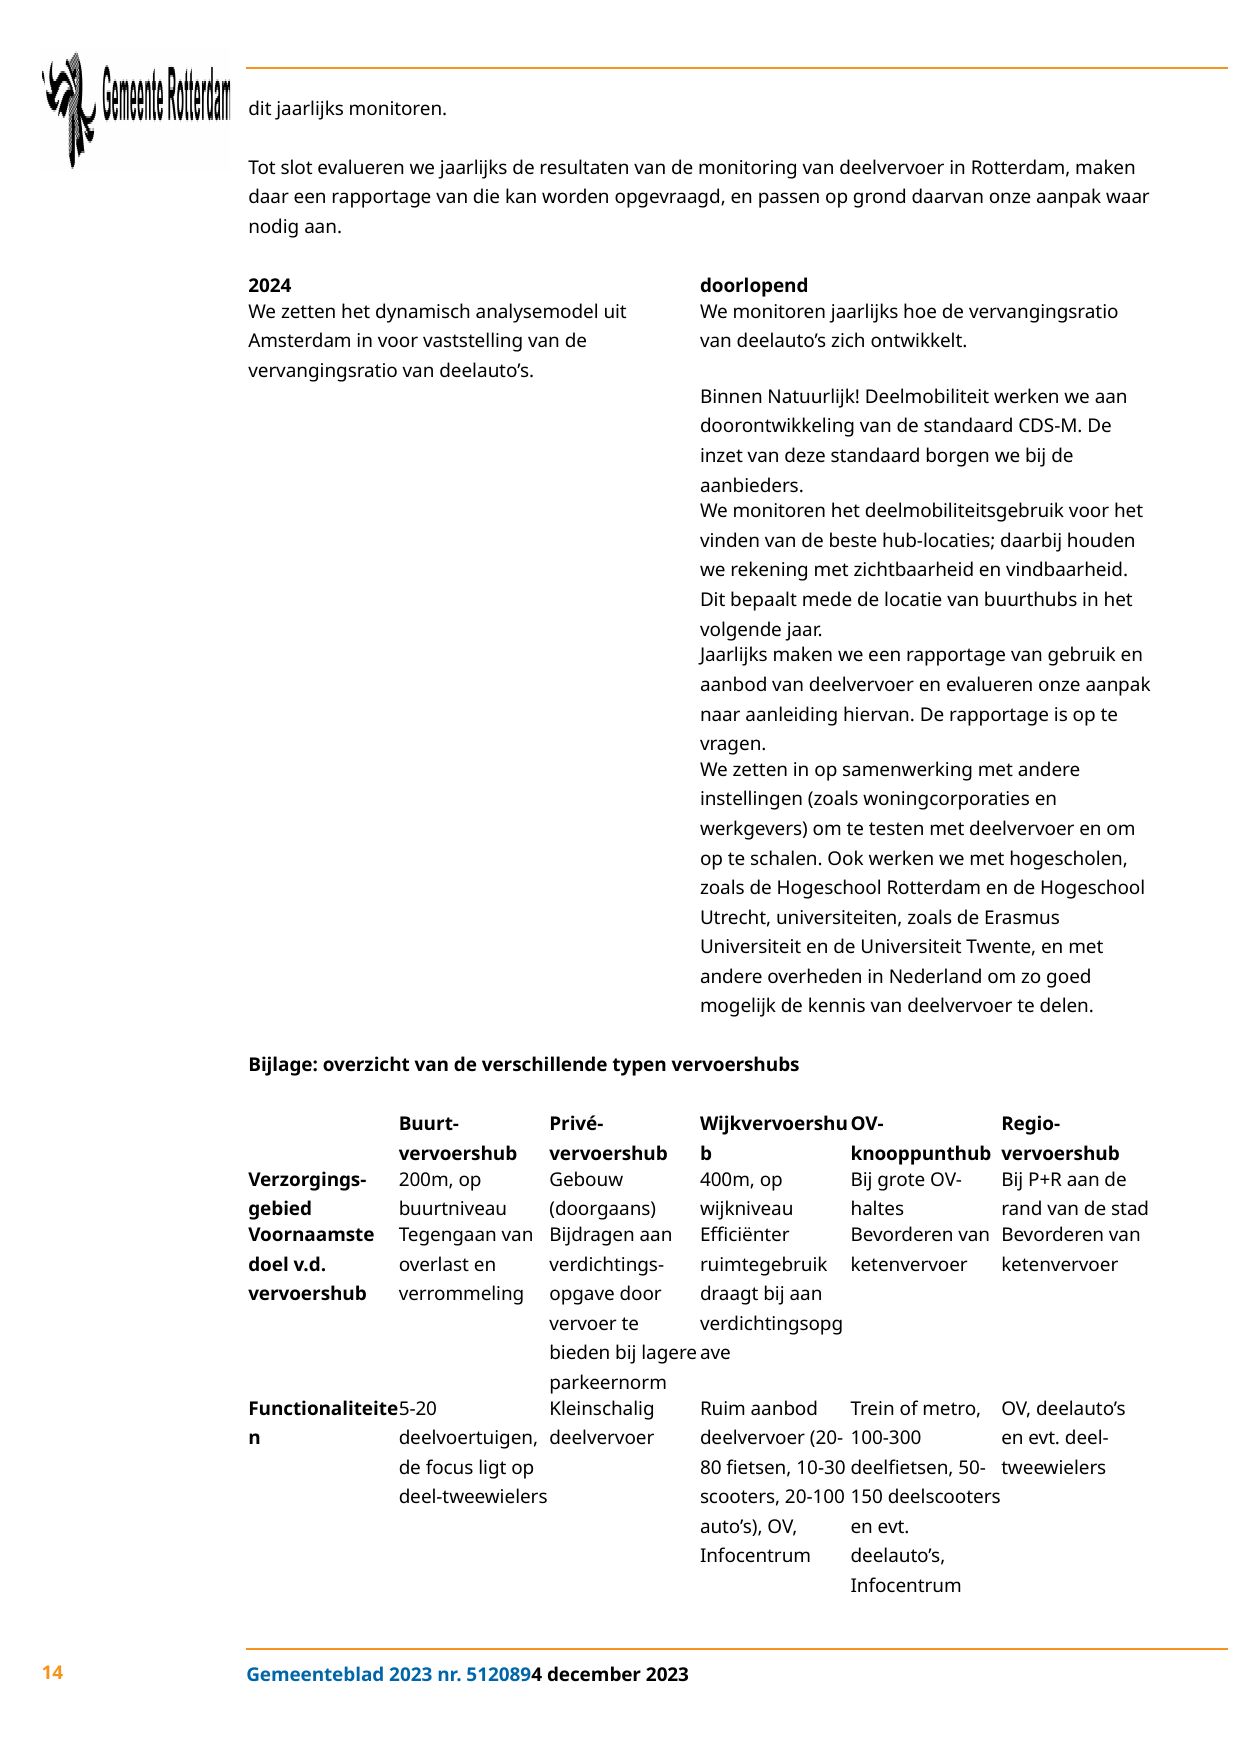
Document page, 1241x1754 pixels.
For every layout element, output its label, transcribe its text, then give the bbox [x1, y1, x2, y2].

table_cell [248, 498, 700, 642]
table_cell Bij grote OV-haltes [850, 1166, 1001, 1221]
text Bijlage: overzicht van de verschillende typen vervoershubs [248, 1051, 1152, 1077]
table_header [248, 1111, 398, 1166]
table_header Wijkvervoershub [700, 1111, 850, 1166]
table_cell Jaarlijks maken we een rapportage van gebruik en aanbod van deelvervoer en evalueren onze aanpak naar aanleiding hiervan. De rapportage is op te vragen. [700, 642, 1152, 756]
table_cell Efficiënter ruimtegebruik draagt bij aan verdichtingsopgave [700, 1221, 850, 1395]
table_cell Bijdragen aan verdichtings-opgave door vervoer te bieden bij lagere parkeernorm [549, 1221, 700, 1395]
table_cell Voornaamste doel v.d. vervoershub [248, 1221, 398, 1395]
table_cell Ruim aanbod deelvervoer (20-80 fietsen, 10-30 scooters, 20-100 auto’s), OV, Infocentrum [700, 1395, 850, 1598]
table_header Regio-vervoershub [1001, 1111, 1152, 1166]
table_cell We monitoren jaarlijks hoe de vervangingsratio van deelauto’s zich ontwikkelt. [700, 298, 1152, 383]
table_cell Trein of metro, 100-300 deelfietsen, 50-150 deelscooters en evt. deelauto’s, Infocentrum [850, 1395, 1001, 1598]
table_cell Functionaliteiten [248, 1395, 398, 1598]
table_cell [248, 383, 700, 497]
table_cell [248, 756, 700, 1018]
table_cell [248, 642, 700, 756]
text Tot slot evalueren we jaarlijks de resultaten van de monitoring van deelvervoer in Rotterdam, maken daar een rapportage van die kan worden opgevraagd, en passen op grond daarvan onze aanpak waar nodig aan. [248, 154, 1152, 239]
table_cell Gebouw (doorgaans) [549, 1166, 700, 1221]
table_cell OV, deelauto’s en evt. deel-tweewielers [1001, 1395, 1152, 1598]
table_header Buurt-vervoershub [399, 1111, 549, 1166]
table_header OV-knooppunthub [850, 1111, 1001, 1166]
table_cell Kleinschalig deelvervoer [549, 1395, 700, 1598]
table_cell We zetten het dynamisch analysemodel uit Amsterdam in voor vaststelling van de vervangingsratio van deelauto’s. [248, 298, 700, 383]
table_header doorlopend [700, 273, 1152, 298]
table_cell 400m, op wijkniveau [700, 1166, 850, 1221]
picture [41, 47, 231, 172]
table_cell Tegengaan van overlast en verrommeling [399, 1221, 549, 1395]
table_cell We monitoren het deelmobiliteitsgebruik voor het vinden van de beste hub-locaties; daarbij houden we rekening met zichtbaarheid en vindbaarheid. Dit bepaalt mede de locatie van buurthubs in het volgende jaar. [700, 498, 1152, 642]
table_cell Bevorderen van ketenvervoer [1001, 1221, 1152, 1395]
table_cell Binnen Natuurlijk! Deelmobiliteit werken we aan doorontwikkeling van de standaard CDS-M. De inzet van deze standaard borgen we bij de aanbieders. [700, 383, 1152, 497]
table_header 2024 [248, 273, 700, 298]
table_cell Bij P+R aan de rand van de stad [1001, 1166, 1152, 1221]
table_cell 200m, op buurtniveau [399, 1166, 549, 1221]
table_cell 5-20 deelvoertuigen, de focus ligt op deel-tweewielers [399, 1395, 549, 1598]
text dit jaarlijks monitoren. [248, 95, 1152, 121]
table_cell Verzorgings-gebied [248, 1166, 398, 1221]
table_cell Bevorderen van ketenvervoer [850, 1221, 1001, 1395]
table_cell We zetten in op samenwerking met andere instellingen (zoals woning­corporaties en werkgevers) om te testen met deelvervoer en om op te schalen. Ook werken we met hogescholen, zoals de Hogeschool Rotterdam en de Hogeschool Utrecht, universiteiten, zoals de Erasmus Universiteit en de Universiteit Twente, en met andere overheden in Nederland om zo goed mogelijk de kennis van deelvervoer te delen. [700, 756, 1152, 1018]
table_header Privé-vervoershub [549, 1111, 700, 1166]
